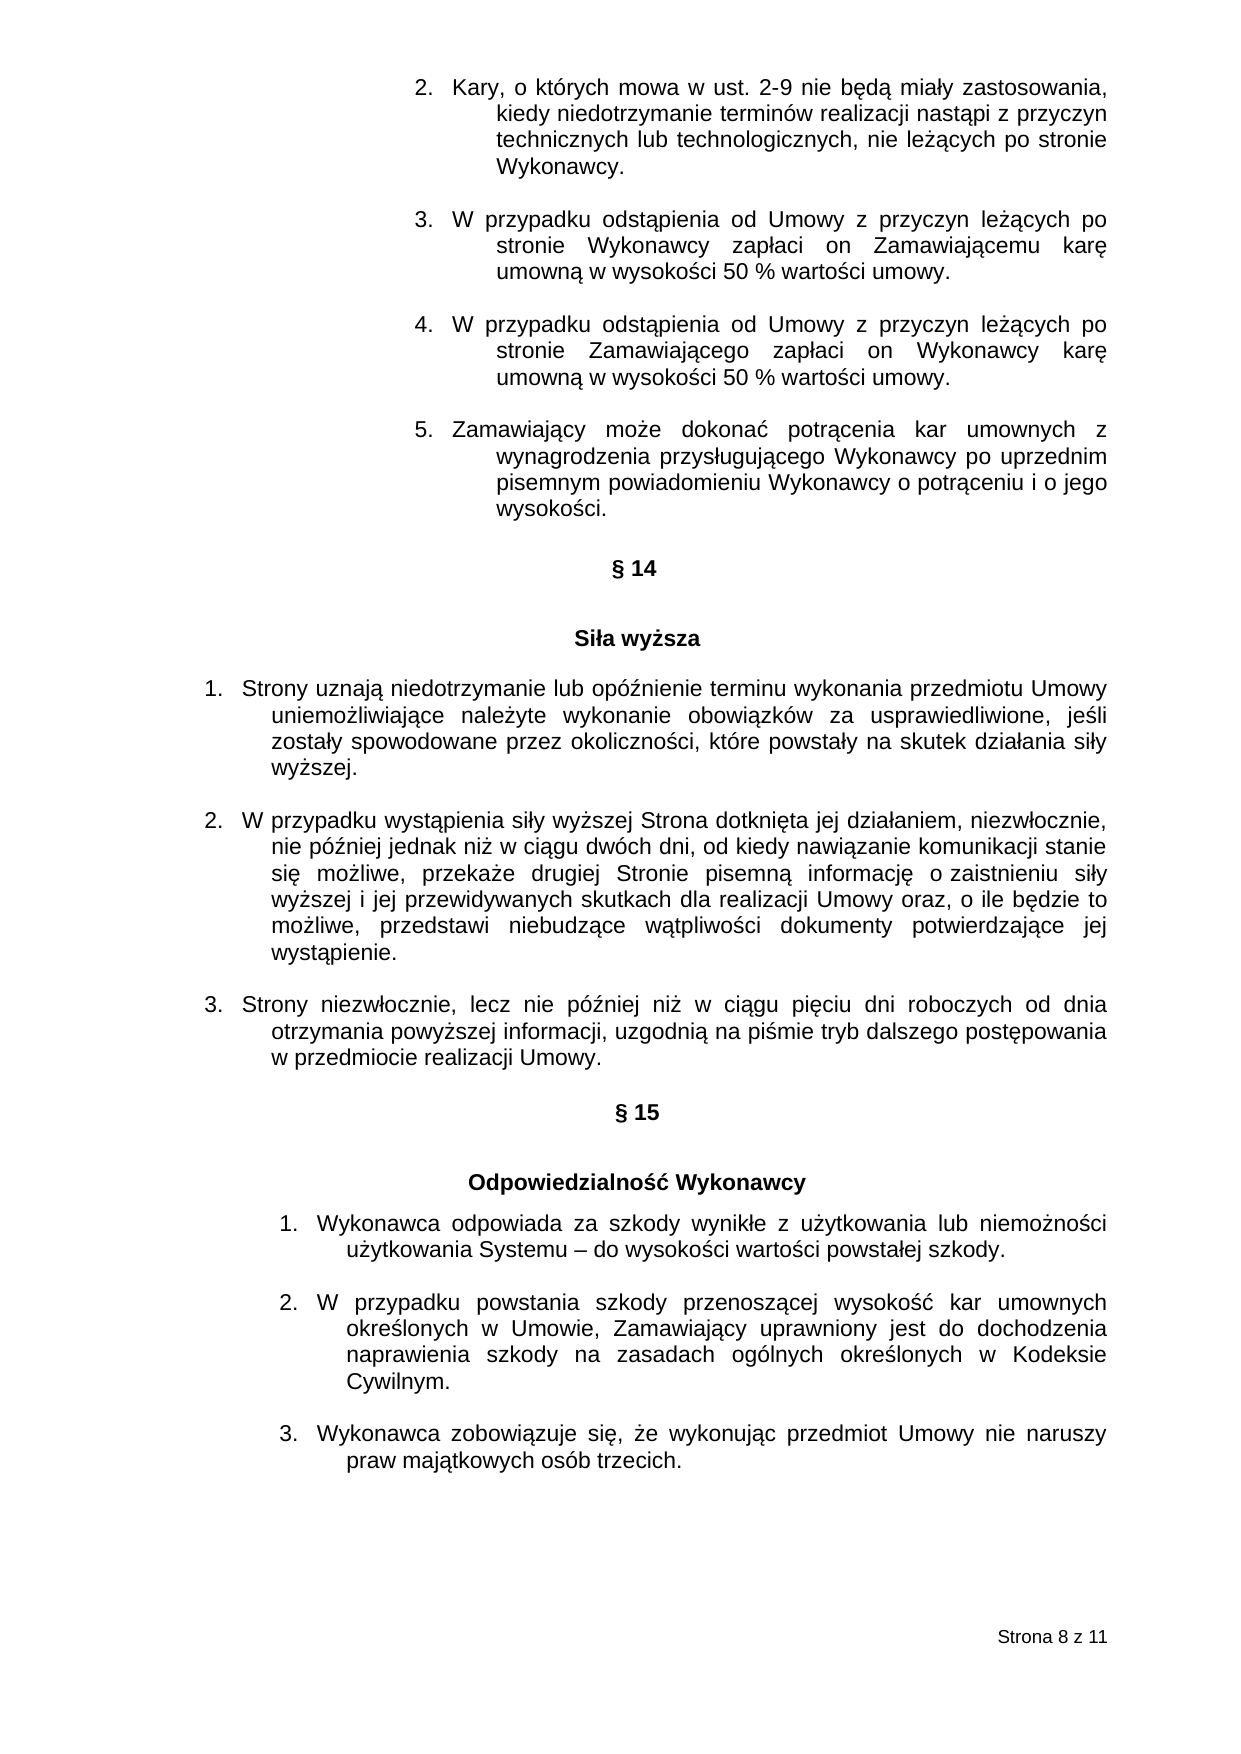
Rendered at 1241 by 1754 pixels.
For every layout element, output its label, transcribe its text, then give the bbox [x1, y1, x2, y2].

list W przypadku odstąpienia od Umowy z przyczyn leżących po stronie Wykonawcy zapłaci on Zamawiającemu karę umowną w wysokości 50 % wartości umowy. [414, 206, 1107, 284]
list W przypadku wystąpienia siły wyższej Strona dotknięta jej działaniem, niezwłocznie, nie później jednak niż w ciągu dwóch dni, od kiedy nawiązanie komunikacji stanie się możliwe, przekaże drugiej Stronie pisemną informację o zaistnieniu siły wyższej i jej przewidywanych skutkach dla realizacji Umowy oraz, o ile będzie to możliwe, przedstawi niebudzące wątpliwości dokumenty potwierdzające jej wystąpienie. [204, 807, 1107, 965]
list Wykonawca odpowiada za szkody wynikłe z użytkowania lub niemożności użytkowania Systemu – do wysokości wartości powstałej szkody. [279, 1209, 1107, 1262]
list Kary, o których mowa w ust. 2-9 nie będą miały zastosowania, kiedy niedotrzymanie terminów realizacji nastąpi z przyczyn technicznych lub technologicznych, nie leżących po stronie Wykonawcy. [414, 74, 1107, 179]
list W przypadku powstania szkody przenoszącej wysokość kar umownych określonych w Umowie, Zamawiający uprawniony jest do dochodzenia naprawienia szkody na zasadach ogólnych określonych w Kodeksie Cywilnym. [279, 1288, 1107, 1394]
list Strony niezwłocznie, lecz nie później niż w ciągu pięciu dni roboczych od dnia otrzymania powyższej informacji, uzgodnią na piśmie tryb dalszego postępowania w przedmiocie realizacji Umowy. [204, 991, 1107, 1071]
list Strony uznają niedotrzymanie lub opóźnienie terminu wykonania przedmiotu Umowy uniemożliwiające należyte wykonanie obowiązków za usprawiedliwione, jeśli zostały spowodowane przez okoliczności, które powstały na skutek działania siły wyższej. [204, 675, 1107, 781]
text § 14 [167, 555, 1107, 582]
text Siła wyższa [167, 625, 1107, 651]
list Zamawiający może dokonać potrącenia kar umownych z wynagrodzenia przysługującego Wykonawcy po uprzednim pisemnym powiadomieniu Wykonawcy o potrąceniu i o jego wysokości. [414, 416, 1107, 522]
text Odpowiedzialność Wykonawcy [167, 1169, 1107, 1195]
list Wykonawca zobowiązuje się, że wykonując przedmiot Umowy nie naruszy praw majątkowych osób trzecich. [279, 1420, 1107, 1473]
list W przypadku odstąpienia od Umowy z przyczyn leżących po stronie Zamawiającego zapłaci on Wykonawcy karę umowną w wysokości 50 % wartości umowy. [414, 311, 1107, 390]
text § 15 [167, 1099, 1107, 1126]
